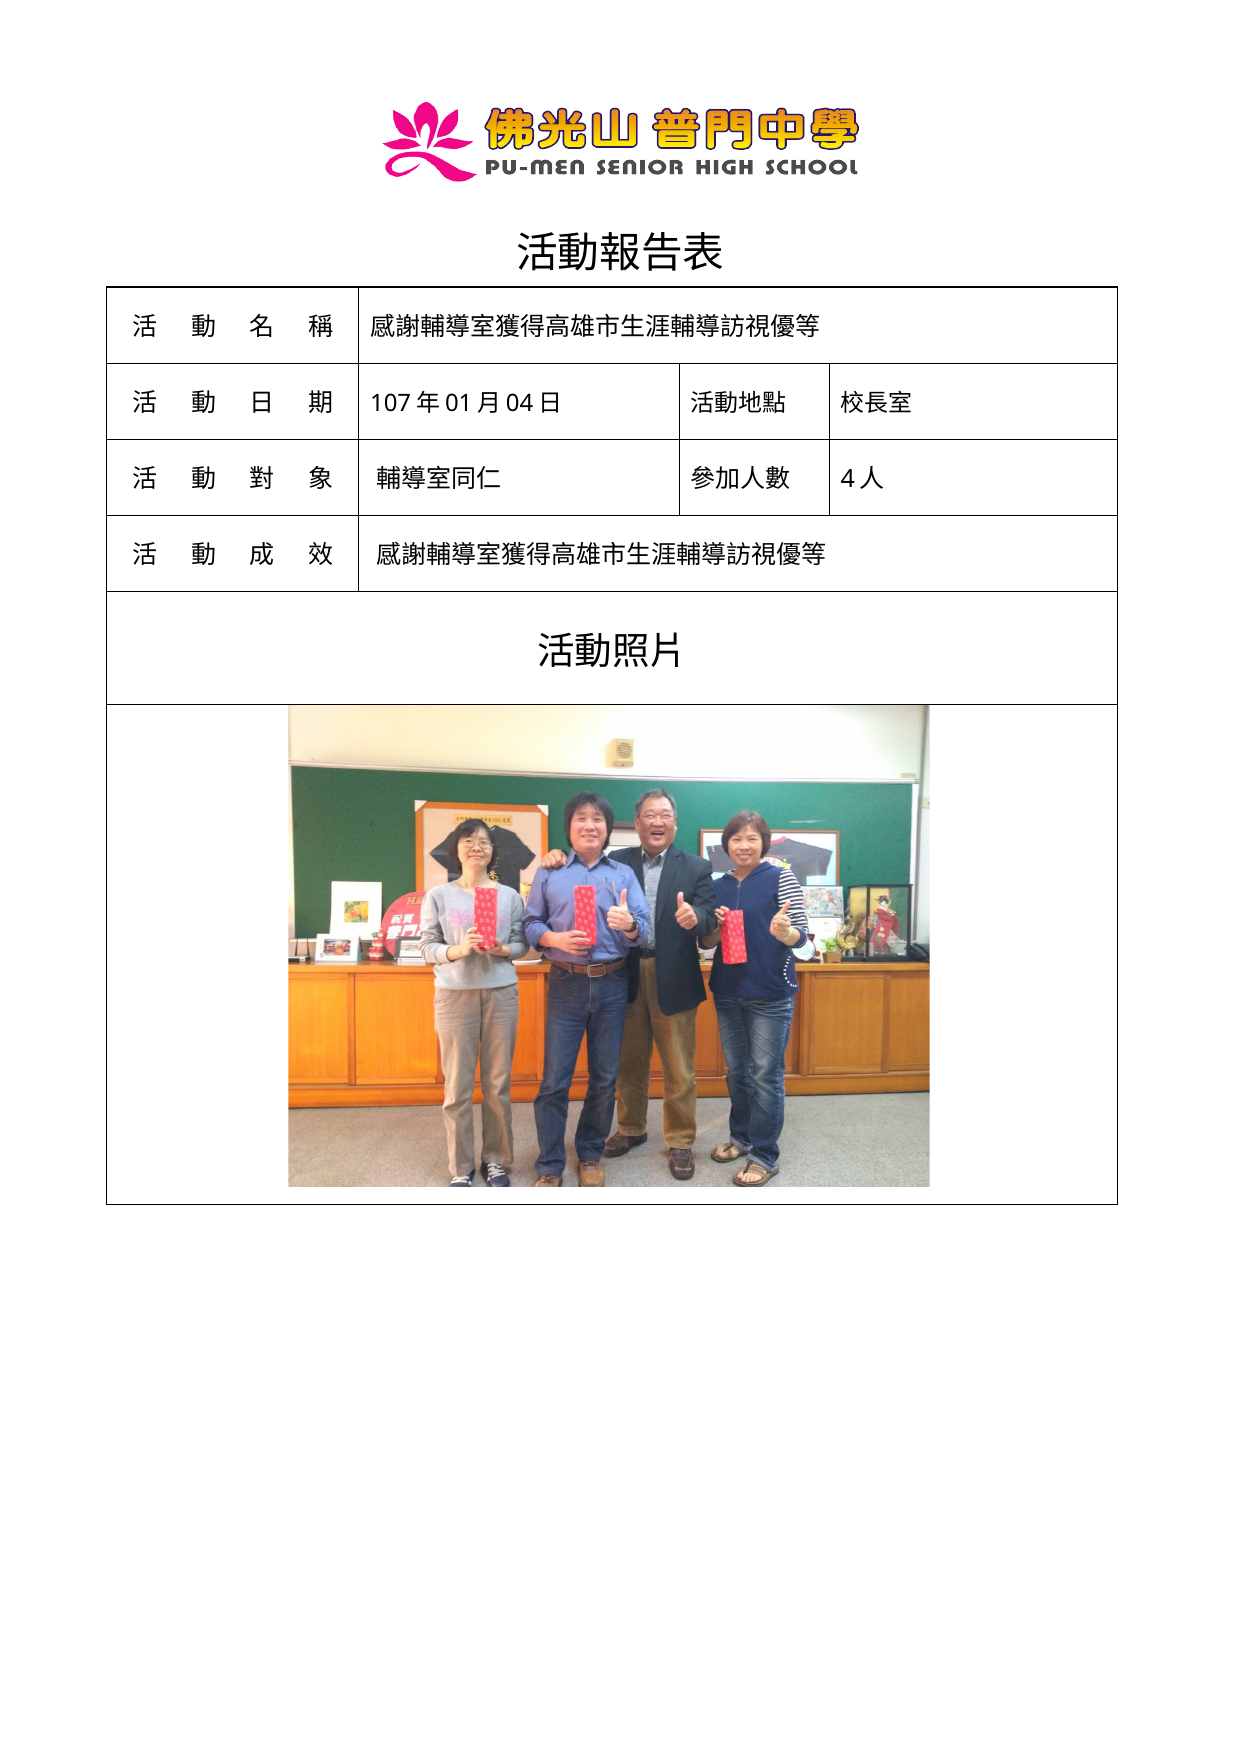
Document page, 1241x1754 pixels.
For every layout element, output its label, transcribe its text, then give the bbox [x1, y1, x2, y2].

table_cell 參加人數 [680, 440, 829, 514]
table_cell 感謝輔導室獲得高雄市生涯輔導訪視優等 [359, 516, 1117, 591]
table_cell [107, 705, 1117, 1204]
text 活動報告表 [118, 211, 1122, 286]
table_header 感謝輔導室獲得高雄市生涯輔導訪視優等 [359, 288, 1117, 362]
table_cell 活動成效 [107, 516, 358, 591]
table_cell 活動照片 [107, 592, 1117, 704]
table_cell 107年01月04日 [359, 364, 679, 438]
table_header 活動名稱 [107, 288, 358, 362]
table_cell 活動地點 [680, 364, 829, 438]
picture [378, 98, 862, 185]
table_cell 活動對象 [107, 440, 358, 514]
table_cell 校長室 [830, 364, 1117, 438]
picture [288, 705, 930, 1187]
table_cell 輔導室同仁 [359, 440, 679, 514]
table_cell 活動日期 [107, 364, 358, 438]
table_cell 4人 [830, 440, 1117, 514]
